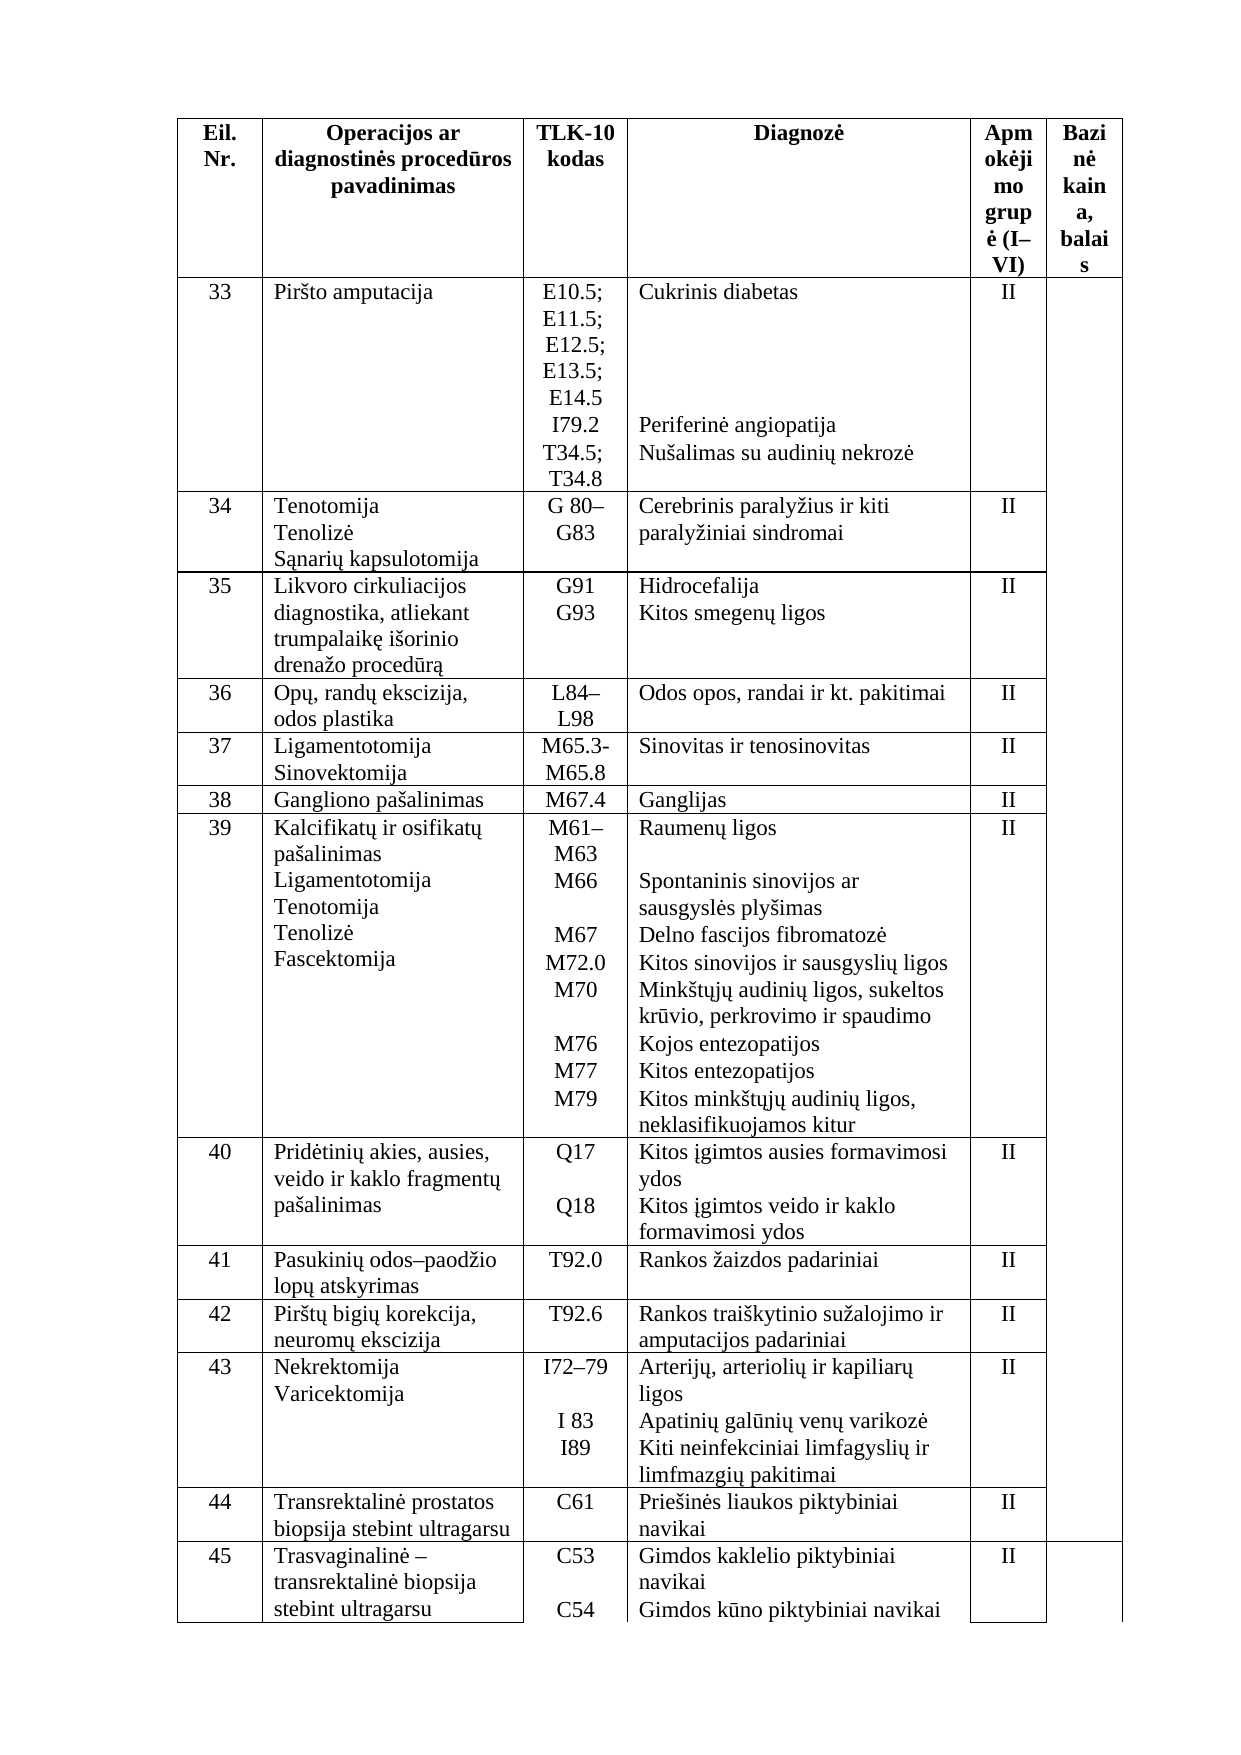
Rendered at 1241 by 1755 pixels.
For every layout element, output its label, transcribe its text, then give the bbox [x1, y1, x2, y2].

table_cell C61 [524, 1488, 627, 1541]
table_cell Apatinių galūnių venų varikozė [628, 1406, 970, 1433]
table_cell 33 [178, 278, 262, 491]
table_cell 36 [178, 679, 262, 732]
table_cell 42 [178, 1300, 262, 1352]
table_cell Piršto amputacija [263, 278, 523, 491]
table_cell Pirštų bigių korekcija, neuromų ekscizija [263, 1300, 523, 1352]
table_cell I89 [524, 1434, 627, 1487]
table_cell Kitos entezopatijos [628, 1056, 970, 1083]
table_cell [1047, 571, 1122, 678]
table_cell [1047, 813, 1122, 1137]
table_cell [1047, 732, 1122, 785]
table_cell Kitos sinovijos ir sausgyslių ligos [628, 948, 970, 975]
table_cell Nekrektomija Varicektomija [263, 1353, 523, 1487]
table_cell II [971, 1138, 1046, 1245]
table_cell 39 [178, 814, 262, 1137]
table_cell 35 [178, 573, 262, 678]
table_cell [1047, 278, 1122, 491]
table_cell [1047, 1487, 1122, 1541]
table_header Operacijos ar diagnostinės procedūros pavadinimas [263, 119, 523, 277]
table_cell Kitos įgimtos veido ir kaklo formavimosi ydos [628, 1191, 970, 1245]
table_cell II [971, 1353, 1046, 1487]
table_cell II [971, 573, 1046, 678]
table_cell C54 [524, 1595, 627, 1622]
table_cell Kalcifikatų ir osifikatų pašalinimas Ligamentotomija Tenotomija Tenolizė Fascektomija [263, 814, 523, 1137]
table_cell Pridėtinių akies, ausies, veido ir kaklo fragmentų pašalinimas [263, 1138, 523, 1245]
table_cell 41 [178, 1246, 262, 1298]
table_header Eil. Nr. [178, 119, 262, 277]
table_cell [1047, 1299, 1122, 1352]
table_cell II [971, 492, 1046, 571]
table_cell [1047, 1245, 1122, 1298]
table_cell I72–79 [524, 1353, 627, 1406]
table_cell Tenotomija Tenolizė Sąnarių kapsulotomija [263, 492, 523, 571]
table_cell [1047, 1542, 1122, 1622]
table_header TLK-10 kodas [524, 119, 627, 277]
table_cell [1047, 678, 1122, 732]
table_cell M67 [524, 920, 627, 948]
table_cell Arterijų, arteriolių ir kapiliarų ligos [628, 1353, 970, 1406]
table_cell II [971, 278, 1046, 491]
table_cell Rankos žaizdos padariniai [628, 1246, 970, 1298]
table_cell Kitos įgimtos ausies formavimosi ydos [628, 1138, 970, 1191]
table_cell Opų, randų ekscizija, odos plastika [263, 679, 523, 732]
table_cell II [971, 814, 1046, 1137]
table_cell Cerebrinis paralyžius ir kiti paralyžiniai sindromai [628, 492, 970, 571]
table_cell Delno fascijos fibromatozė [628, 920, 970, 948]
table_cell Q17 [524, 1138, 627, 1191]
table_cell M77 [524, 1056, 627, 1083]
table_cell II [971, 679, 1046, 732]
table_cell II [971, 1246, 1046, 1298]
table_cell [1047, 1137, 1122, 1245]
table_cell 43 [178, 1353, 262, 1487]
table_cell I79.2 [524, 410, 627, 437]
table_cell Minkštųjų audinių ligos, sukeltos krūvio, perkrovimo ir spaudimo [628, 975, 970, 1029]
table_cell Kitos minkštųjų audinių ligos, neklasifikuojamos kitur [628, 1084, 970, 1137]
table_cell [1047, 491, 1122, 571]
table_cell T92.6 [524, 1300, 627, 1352]
table_cell Q18 [524, 1191, 627, 1245]
table_cell Spontaninis sinovijos ar sausgyslės plyšimas [628, 866, 970, 920]
table_cell Priešinės liaukos piktybiniai navikai [628, 1488, 970, 1541]
table_cell Transrektalinė prostatos biopsija stebint ultragarsu [263, 1488, 523, 1541]
table_cell Likvoro cirkuliacijos diagnostika, atliekant trumpalaikę išorinio drenažo procedūrą [263, 573, 523, 678]
table_cell [1047, 785, 1122, 813]
table_cell Sinovitas ir tenosinovitas [628, 733, 970, 785]
table_cell [1047, 1352, 1122, 1487]
table_cell T34.5; T34.8 [524, 438, 627, 491]
table_cell M79 [524, 1084, 627, 1137]
table_cell Periferinė angiopatija [628, 410, 970, 437]
table_cell M72.0 [524, 948, 627, 975]
table_cell G91 G93 [524, 573, 627, 678]
table_header Bazinė kaina, balais [1047, 119, 1122, 277]
table_cell I 83 [524, 1406, 627, 1433]
table_cell II [971, 1488, 1046, 1541]
table_cell T92.0 [524, 1246, 627, 1298]
table_cell 34 [178, 492, 262, 571]
table_cell Pasukinių odos–paodžio lopų atskyrimas [263, 1246, 523, 1298]
table_cell Odos opos, randai ir kt. pakitimai [628, 679, 970, 732]
table_header Apmokėjimo grupė (I–VI) [971, 119, 1046, 277]
table_cell Kiti neinfekciniai limfagyslių ir limfmazgių pakitimai [628, 1434, 970, 1487]
table_cell Cukrinis diabetas [628, 278, 970, 410]
table_cell Raumenų ligos [628, 814, 970, 866]
table_cell 40 [178, 1138, 262, 1245]
table_cell M65.3-M65.8 [524, 733, 627, 785]
table_cell 44 [178, 1488, 262, 1541]
table_cell L84–L98 [524, 679, 627, 732]
table_cell II [971, 786, 1046, 813]
table_cell Ganglijas [628, 786, 970, 813]
table_cell II [971, 733, 1046, 785]
table_cell 37 [178, 733, 262, 785]
table_cell 38 [178, 786, 262, 813]
table_header Diagnozė [628, 119, 970, 277]
table_cell Rankos traiškytinio sužalojimo ir amputacijos padariniai [628, 1300, 970, 1352]
table_cell Kojos entezopatijos [628, 1029, 970, 1056]
table_cell M67.4 [524, 786, 627, 813]
table_cell Nušalimas su audinių nekrozė [628, 438, 970, 491]
table_cell Ligamentotomija Sinovektomija [263, 733, 523, 785]
table_cell Gimdos kūno piktybiniai navikai [628, 1595, 970, 1622]
table_cell M70 [524, 975, 627, 1029]
table_cell G 80–G83 [524, 492, 627, 571]
table_cell 45 [178, 1542, 262, 1622]
table_cell E10.5; E11.5; E12.5; E13.5; E14.5 [524, 278, 627, 410]
table_cell Trasvaginalinė – transrektalinė biopsija stebint ultragarsu [263, 1542, 523, 1622]
table_cell C53 [524, 1542, 627, 1595]
table_cell Gimdos kaklelio piktybiniai navikai [628, 1542, 970, 1595]
table_cell Hidrocefalija Kitos smegenų ligos [628, 573, 970, 678]
table_cell II [971, 1542, 1046, 1622]
table_cell M61–M63 [524, 814, 627, 866]
table_cell II [971, 1300, 1046, 1352]
table_cell M76 [524, 1029, 627, 1056]
table_cell Gangliono pašalinimas [263, 786, 523, 813]
table_cell M66 [524, 866, 627, 920]
